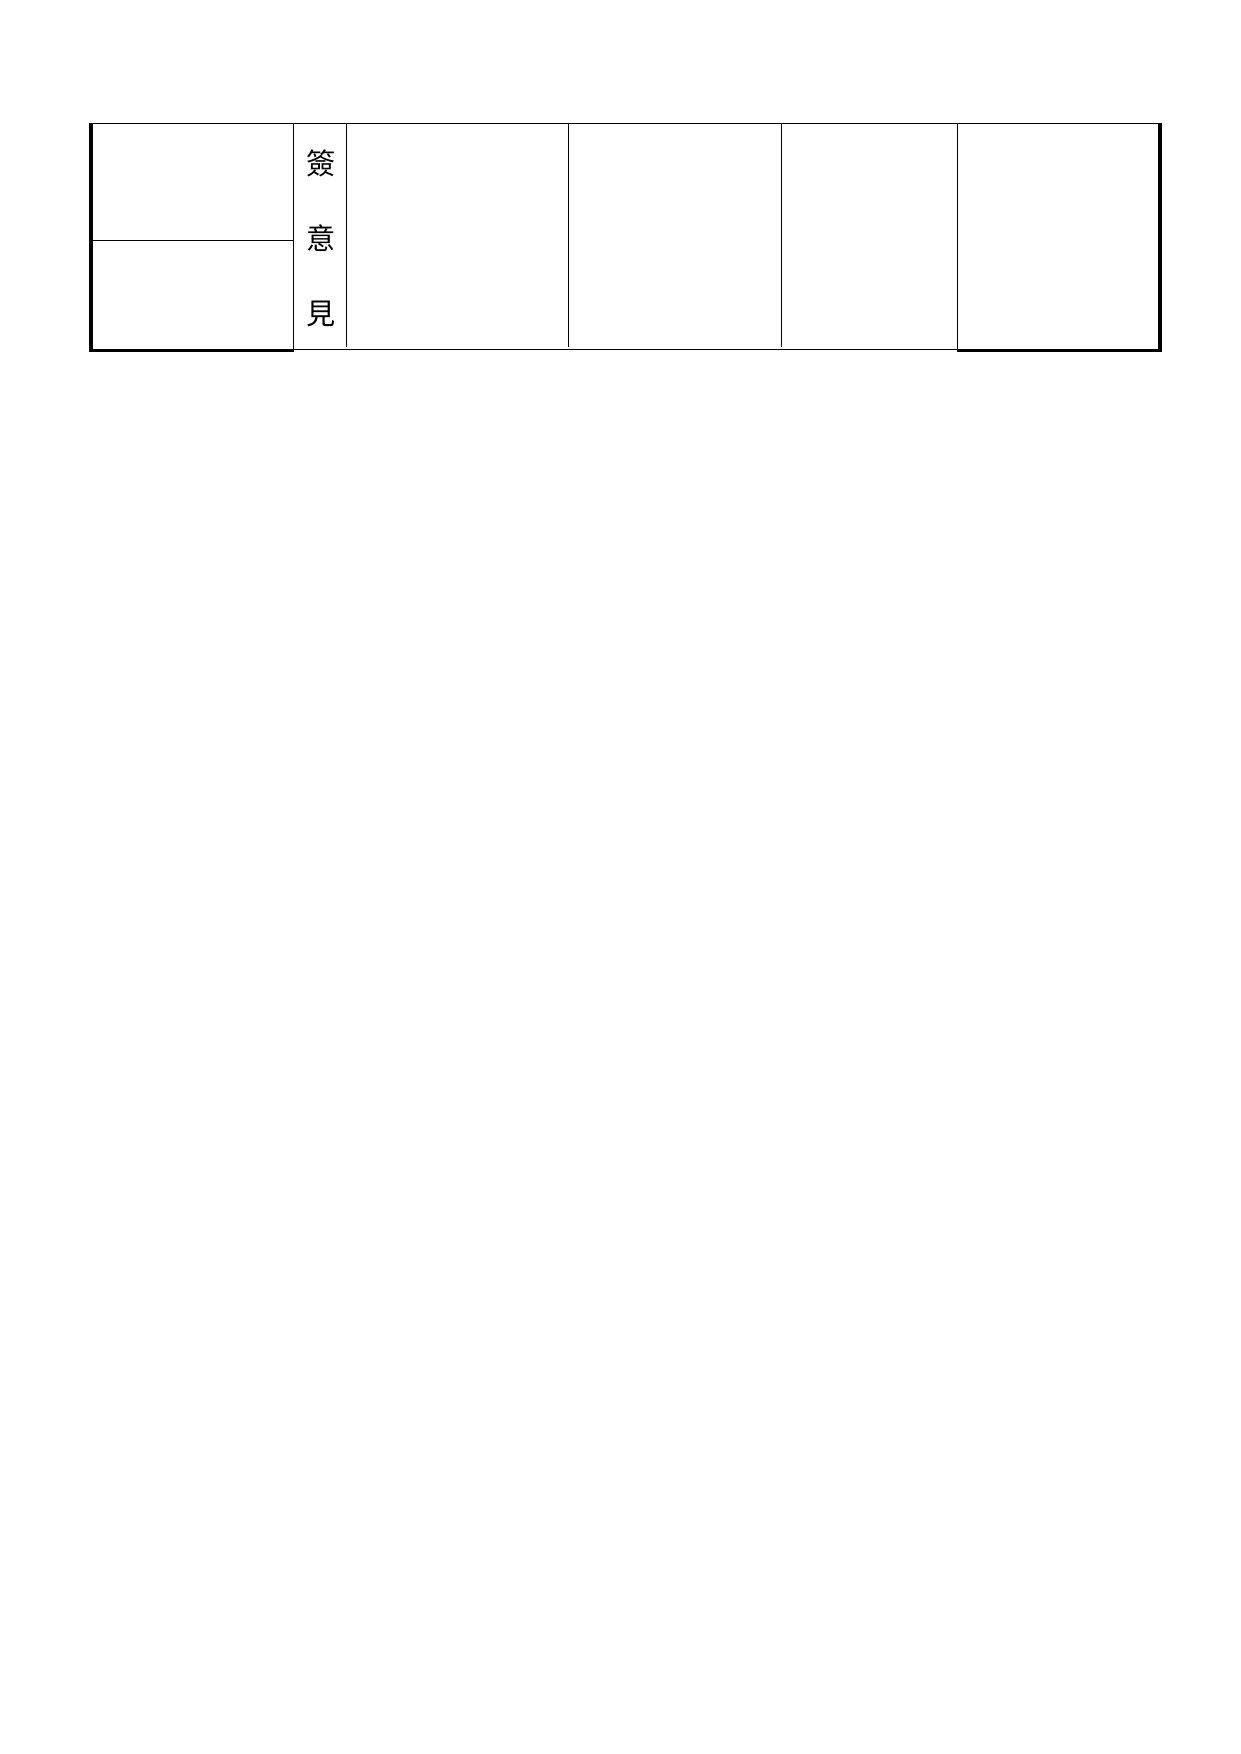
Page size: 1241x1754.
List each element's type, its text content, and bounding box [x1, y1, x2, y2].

table_cell [782, 124, 957, 349]
table_cell 簽 意見 [294, 124, 347, 349]
table_cell [347, 124, 569, 349]
table_cell [958, 124, 1158, 349]
table_cell [93, 241, 293, 349]
table_cell [93, 124, 293, 239]
table_cell [569, 124, 782, 349]
